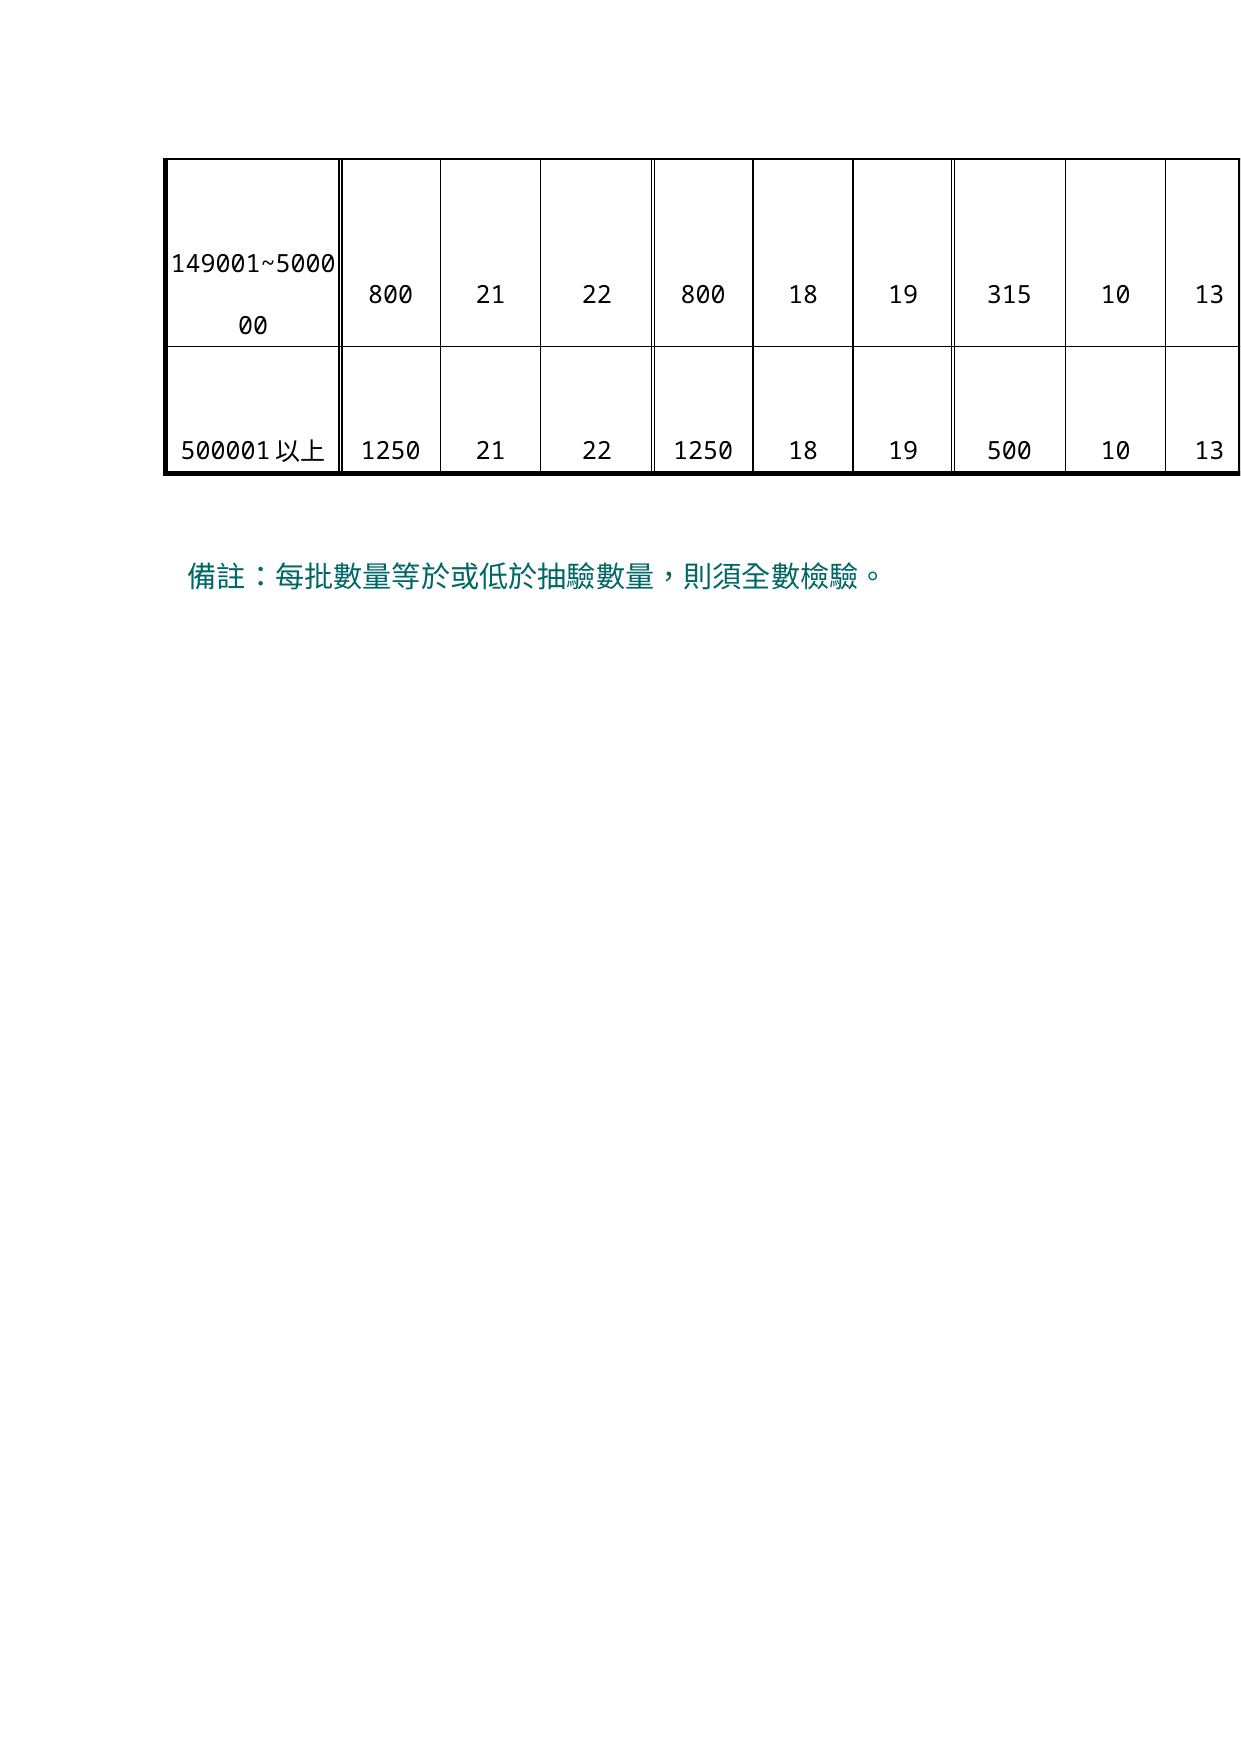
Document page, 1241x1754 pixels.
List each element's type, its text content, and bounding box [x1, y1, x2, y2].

table_cell 22 [541, 347, 651, 471]
table_cell 18 [754, 347, 852, 471]
table_cell 21 [441, 347, 540, 471]
table_cell 13 [1166, 347, 1238, 471]
table_cell 22 [541, 160, 651, 346]
table_cell 18 [754, 160, 852, 346]
table_cell 315 [955, 160, 1065, 346]
table_cell 13 [1166, 160, 1238, 346]
table_cell 800 [655, 160, 752, 346]
table_cell 1250 [655, 347, 752, 471]
table_cell 500 [955, 347, 1065, 471]
table_cell 149001~500000 [168, 160, 338, 346]
table_cell 1250 [343, 347, 440, 471]
table_cell 10 [1066, 347, 1165, 471]
table_cell 800 [343, 160, 440, 346]
table_cell 10 [1066, 160, 1165, 346]
text 備註：每批數量等於或低於抽驗數量，則須全數檢驗。 [187, 533, 1052, 596]
table_cell 19 [854, 347, 951, 471]
table_cell 19 [854, 160, 951, 346]
table_cell 21 [441, 160, 540, 346]
table_cell 500001以上 [168, 347, 338, 471]
